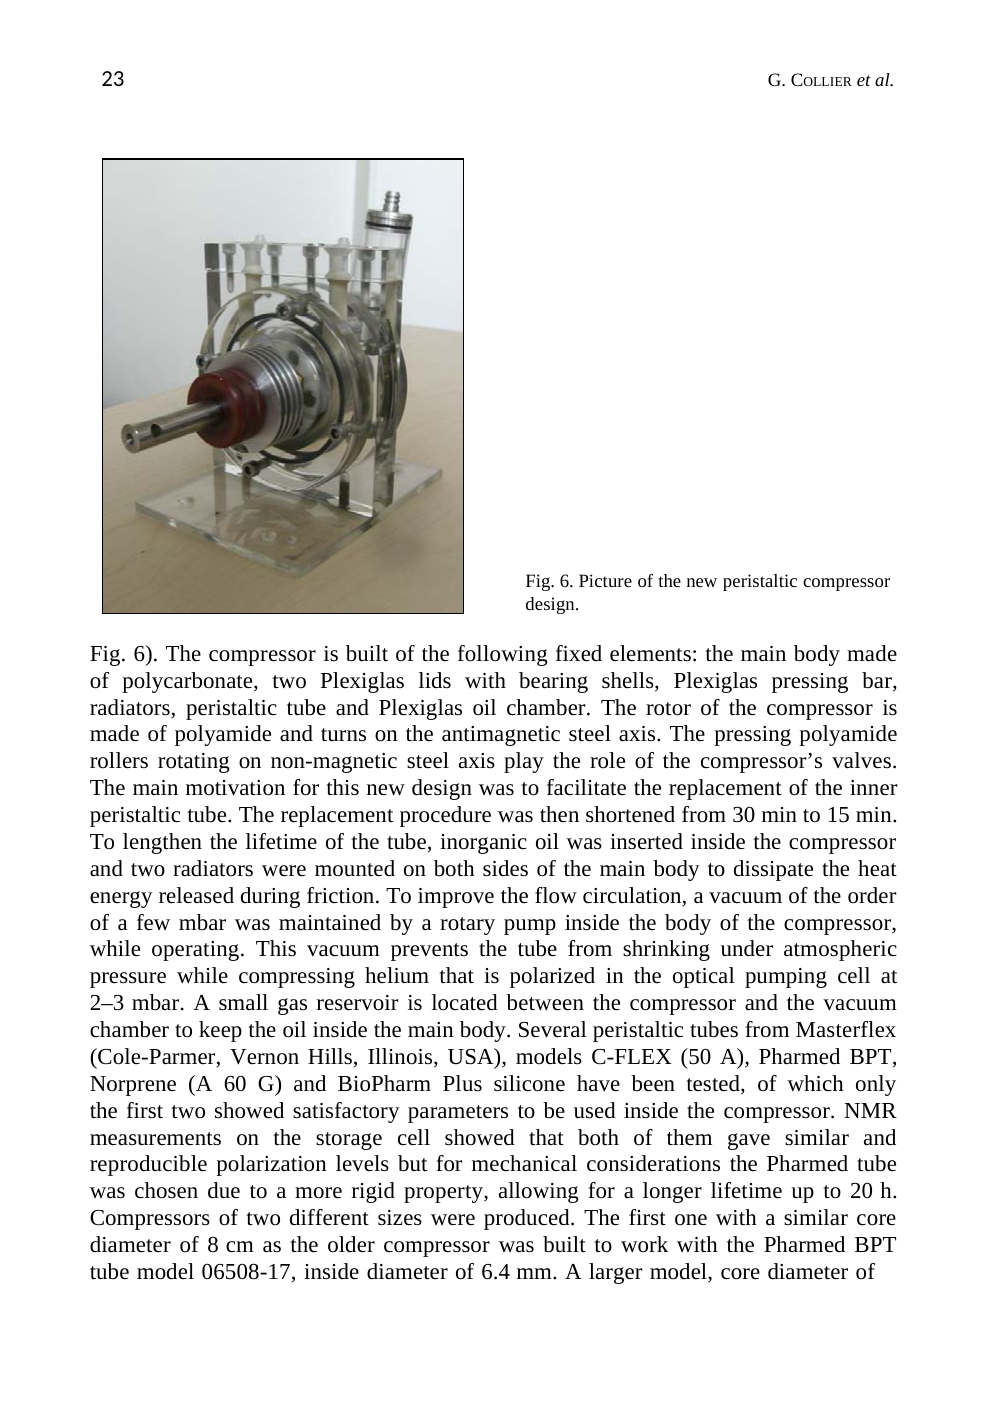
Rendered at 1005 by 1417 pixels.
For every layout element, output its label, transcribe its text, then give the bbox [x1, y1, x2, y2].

text Fig. 6). The compressor is built of the following fixed elements: the main body made of polycarbonate, two Plexiglas lids with bearing shells, Plexiglas pressing bar, radiators, peristaltic tube and Plexiglas oil chamber. The rotor of the compressor is made of polyamide and turns on the antimagnetic steel axis. The pressing polyamide rollers rotating on non-magnetic steel axis play the role of the compressor’s valves. The main motivation for this new design was to facilitate the replacement of the inner peristaltic tube. The replacement procedure was then shortened from 30 min to 15 min. To lengthen the lifetime of the tube, inorganic oil was inserted inside the compressor and two radiators were mounted on both sides of the main body to dissipate the heat energy released during friction. To improve the flow circulation, a vacuum of the order of a few mbar was maintained by a rotary pump inside the body of the compressor, while operating. This vacuum prevents the tube from shrinking under atmospheric pressure while compressing helium that is polarized in the optical pumping cell at 2–3 mbar. A small gas reservoir is located between the compressor and the vacuum chamber to keep the oil inside the main body. Several peristaltic tubes from Masterflex (Cole-Parmer, Vernon Hills, Illinois, USA), models C-FLEX (50 A), Pharmed BPT, Norprene (A 60 G) and BioPharm Plus silicone have been tested, of which only the first two showed satisfactory parameters to be used inside the compressor. NMR measurements on the storage cell showed that both of them gave similar and reproducible polarization levels but for mechanical considerations the Pharmed tube was chosen due to a more rigid property, allowing for a longer lifetime up to 20 h. Compressors of two different sizes were produced. The first one with a similar core diameter of 8 cm as the older compressor was built to work with the Pharmed BPT tube model 06508-17, inside diameter of 6.4 mm. A larger model, core diameter of [89, 640, 897, 1284]
text Fig. 6. Picture of the new peristaltic compressor design. [525, 570, 902, 614]
picture [103, 160, 463, 613]
